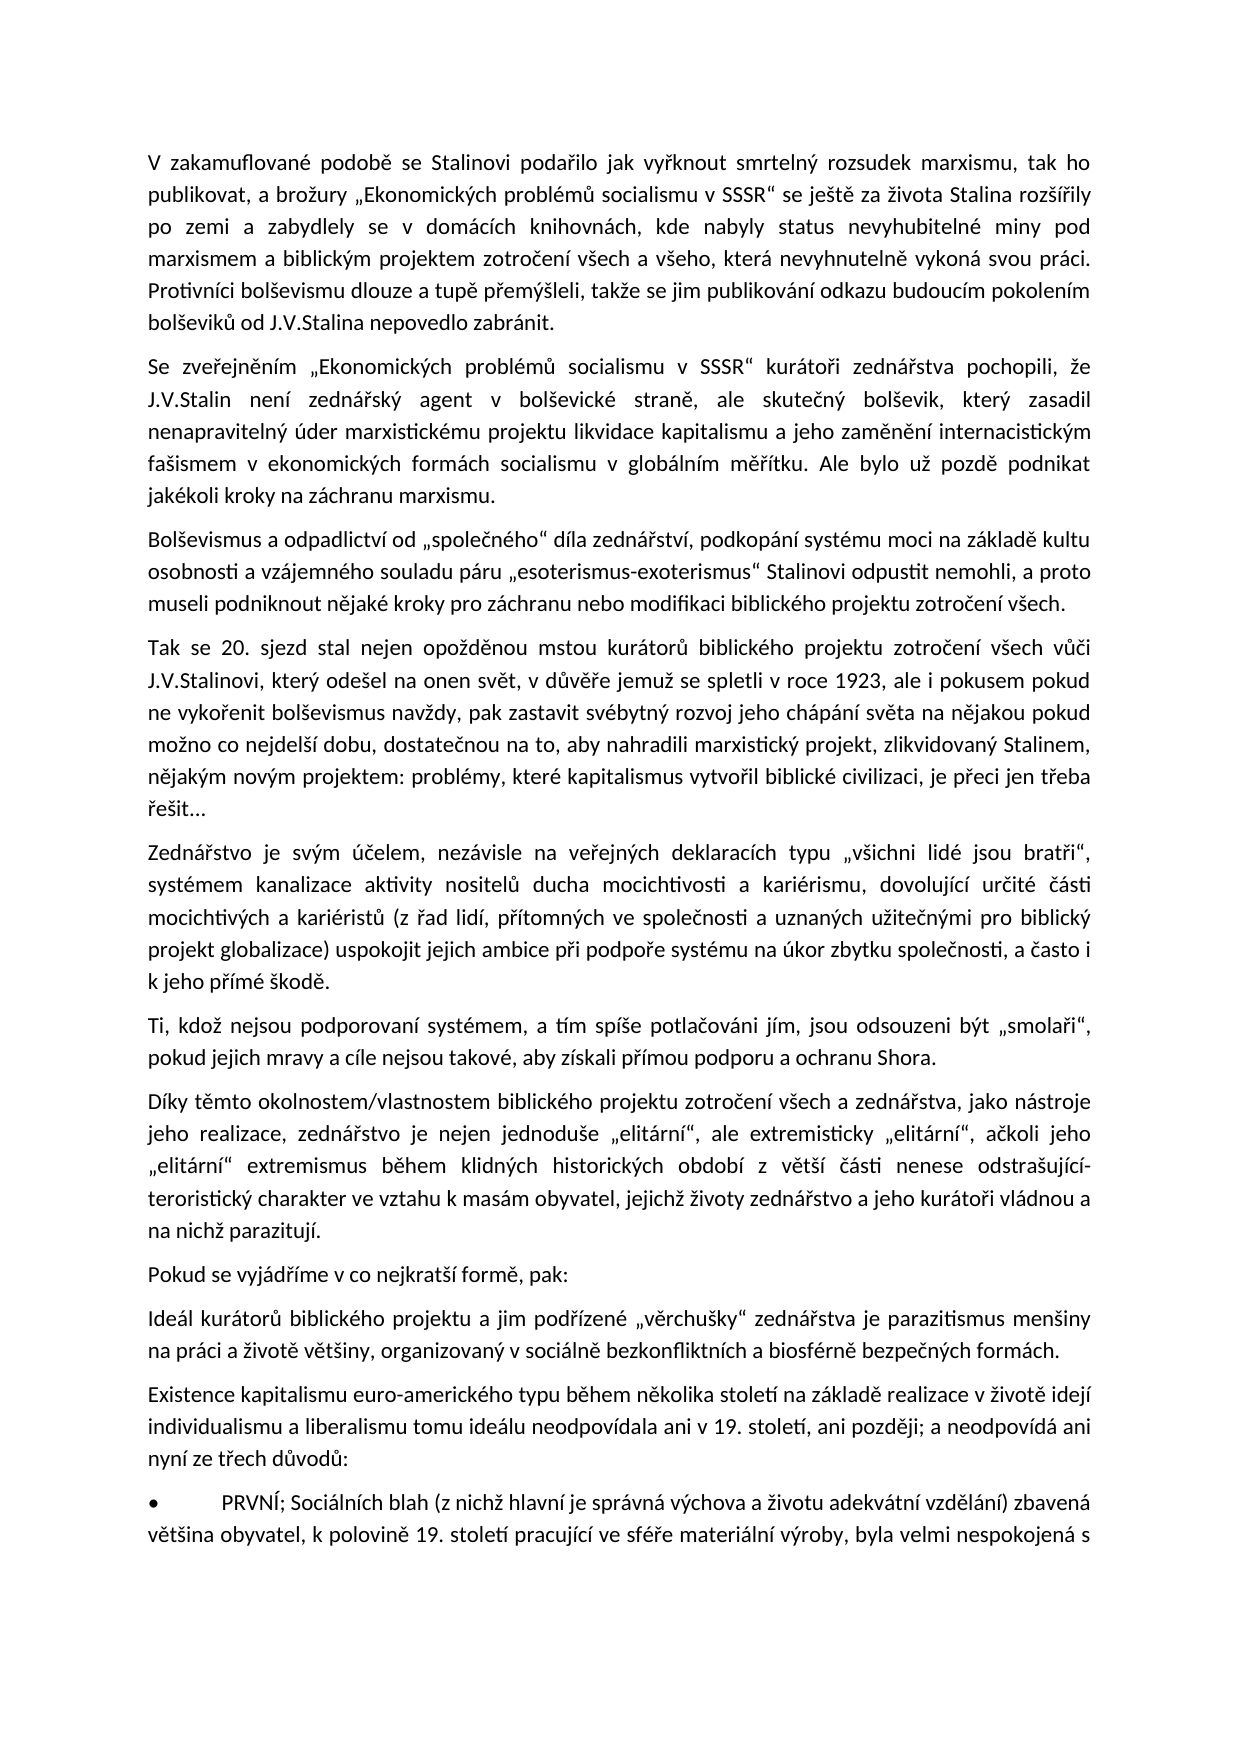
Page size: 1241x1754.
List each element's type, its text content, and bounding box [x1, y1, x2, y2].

text Ti, kdož nejsou podporovaní systémem, a tím spíše potlačováni jím, jsou odsouzeni být „smolaři“, pokud jejich mravy a cíle nejsou takové, aby získali přímou podporu a ochranu Shora. [148, 1011, 1093, 1071]
text Díky těmto okolnostem/vlastnostem biblického projektu zotročení všech a zednářstva, jako nástroje jeho realizace, zednářstvo je nejen jednoduše „elitární“, ale extremisticky „elitární“, ačkoli jeho „elitární“ extremismus během klidných historických období z větší části nenese odstrašující-teroristický charakter ve vztahu k masám obyvatel, jejichž životy zednářstvo a jeho kurátoři vládnou a na nichž parazitují. [148, 1087, 1093, 1244]
text V zakamuflované podobě se Stalinovi podařilo jak vyřknout smrtelný rozsudek marxismu, tak ho publikovat, a brožury „Ekonomických problémů socialismu v SSSR“ se ještě za života Stalina rozšířily po zemi a zabydlely se v domácích knihovnách, kde nabyly status nevyhubitelné miny pod marxismem a biblickým projektem zotročení všech a všeho, která nevyhnutelně vykoná svou práci. Protivníci bolševismu dlouze a tupě přemýšleli, takže se jim publikování odkazu budoucím pokolením bolševiků od J.V.Stalina nepovedlo zabránit. [148, 148, 1093, 337]
text Tak se 20. sjezd stal nejen opožděnou mstou kurátorů biblického projektu zotročení všech vůči J.V.Stalinovi, který odešel na onen svět, v důvěře jemuž se spletli v roce 1923, ale i pokusem pokud ne vykořenit bolševismus navždy, pak zastavit svébytný rozvoj jeho chápání světa na nějakou pokud možno co nejdelší dobu, dostatečnou na to, aby nahradili marxistický projekt, zlikvidovaný Stalinem, nějakým novým projektem: problémy, které kapitalismus vytvořil biblické civilizaci, je přeci jen třeba řešit... [148, 633, 1093, 822]
text Se zveřejněním „Ekonomických problémů socialismu v SSSR“ kurátoři zednářstva pochopili, že J.V.Stalin není zednářský agent v bolševické straně, ale skutečný bolševik, který zasadil nenapravitelný úder marxistickému projektu likvidace kapitalismu a jeho zaměnění internacistickým fašismem v ekonomických formách socialismu v globálním měřítku. Ale bylo už pozdě podnikat jakékoli kroky na záchranu marxismu. [148, 352, 1093, 509]
text Bolševismus a odpadlictví od „společného“ díla zednářství, podkopání systému moci na základě kultu osobnosti a vzájemného souladu páru „esoterismus-exoterismus“ Stalinovi odpustit nemohli, a proto museli podniknout nějaké kroky pro záchranu nebo modifikaci biblického projektu zotročení všech. [148, 525, 1093, 618]
text Existence kapitalismu euro-amerického typu během několika století na základě realizace v životě idejí individualismu a liberalismu tomu ideálu neodpovídala ani v 19. století, ani později; a neodpovídá ani nyní ze třech důvodů: [148, 1380, 1093, 1472]
text • PRVNÍ; Sociálních blah (z nichž hlavní je správná výchova a životu adekvátní vzdělání) zbavená většina obyvatel, k polovině 19. století pracující ve sféře materiální výroby, byla velmi nespokojená s [148, 1488, 1093, 1549]
text Zednářstvo je svým účelem, nezávisle na veřejných deklaracích typu „všichni lidé jsou bratři“, systémem kanalizace aktivity nositelů ducha mocichtivosti a kariérismu, dovolující určité části mocichtivých a kariéristů (z řad lidí, přítomných ve společnosti a uznaných užitečnými pro biblický projekt globalizace) uspokojit jejich ambice při podpoře systému na úkor zbytku společnosti, a často i k jeho přímé škodě. [148, 838, 1093, 995]
text Pokud se vyjádříme v co nejkratší formě, pak: [148, 1260, 1093, 1288]
text Ideál kurátorů biblického projektu a jim podřízené „věrchušky“ zednářstva je parazitismus menšiny na práci a životě většiny, organizovaný v sociálně bezkonfliktních a biosférně bezpečných formách. [148, 1304, 1093, 1364]
